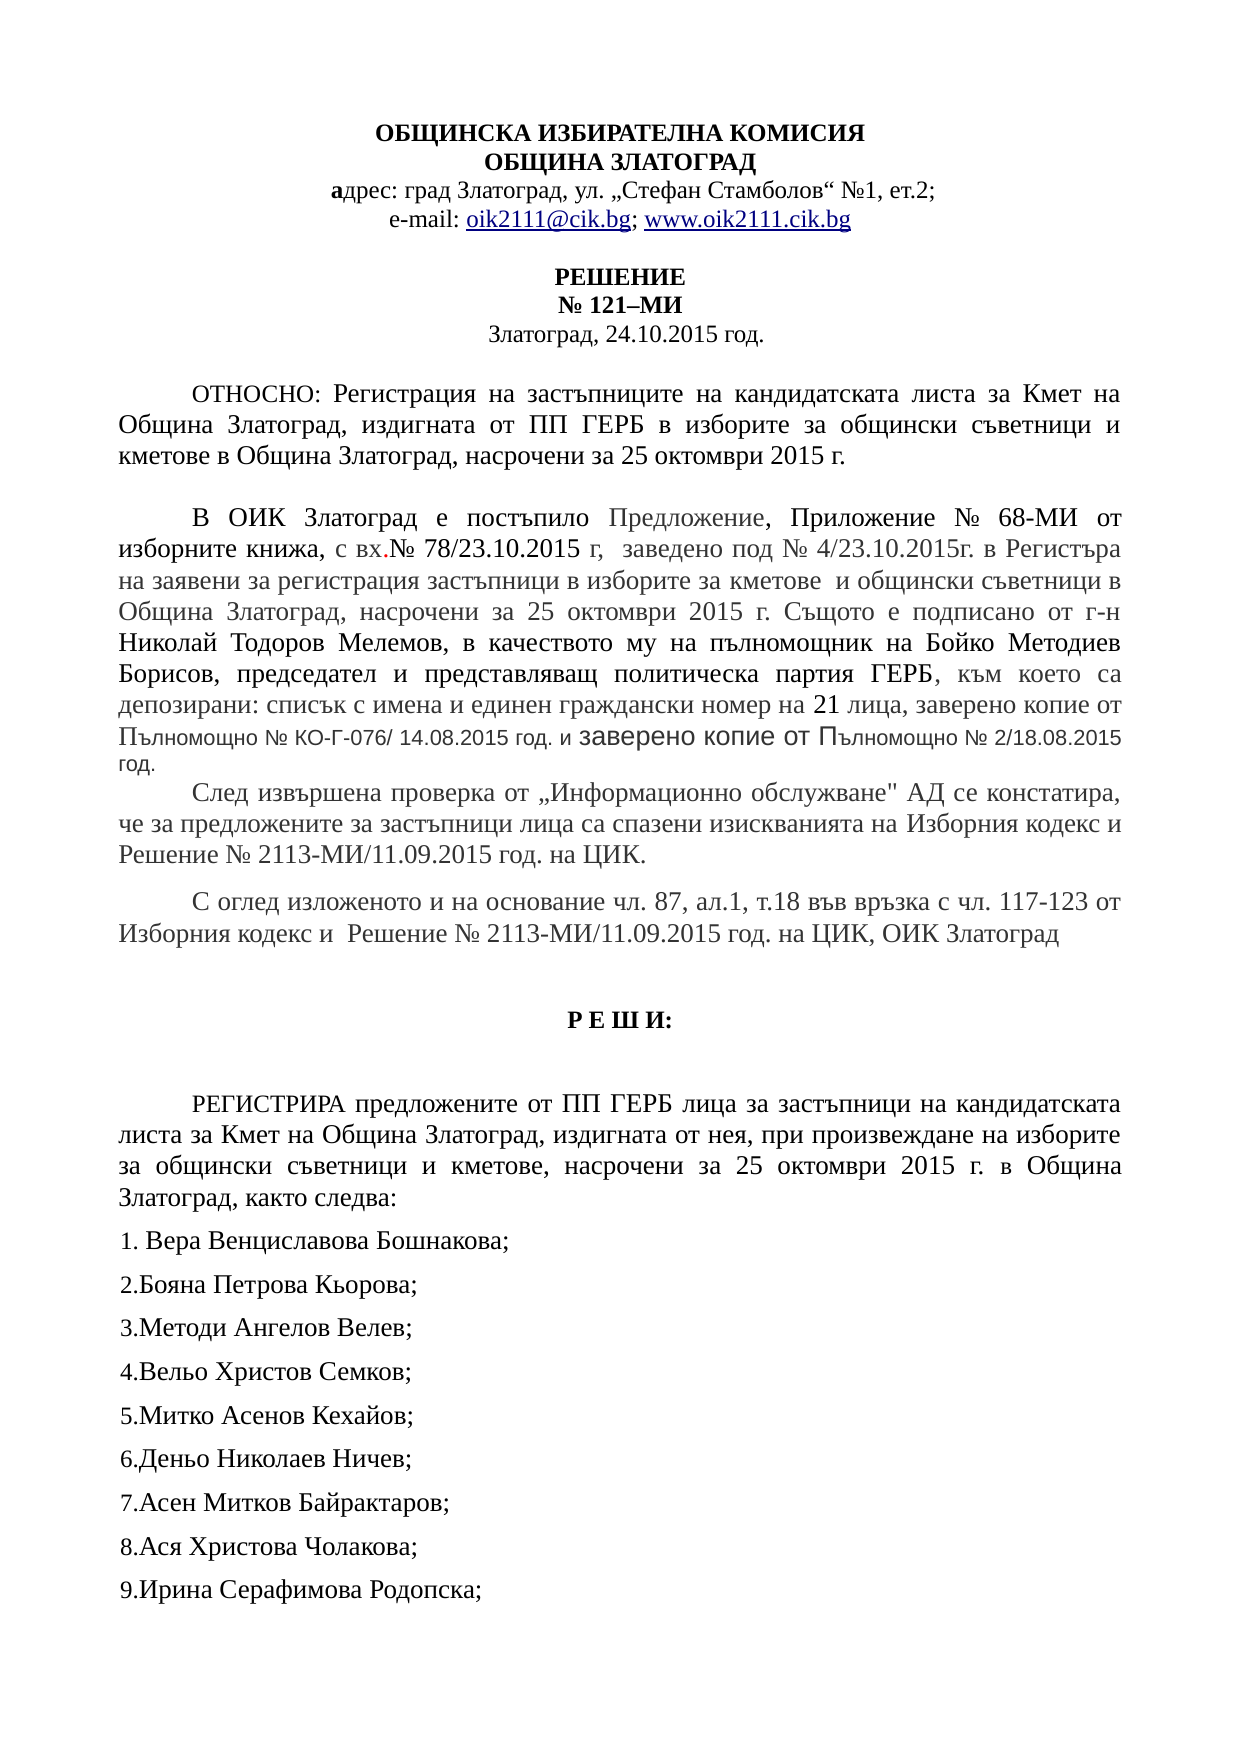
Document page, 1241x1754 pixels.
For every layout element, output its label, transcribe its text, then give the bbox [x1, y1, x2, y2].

text След извършена проверка от „Информационно обслужване" АД се констатира, че за предложените за застъпници лица са спазени изискванията на Изборния кодекс и Решение № 2113-МИ/11.09.2015 год. на ЦИК. [118, 776, 1122, 870]
list Митко Асенов Кехайов; [120, 1399, 1122, 1430]
list Ася Христова Чолакова; [120, 1530, 1122, 1561]
text е-mail: oik2111@cik.bg; www.oik2111.cik.bg [118, 204, 1122, 233]
text Р Е Ш И: [118, 1005, 1122, 1033]
list Асен Митков Байрактаров; [120, 1486, 1122, 1517]
text адрес: град Златоград, ул. „Стефан Стамболов“ №1, ет.2; [118, 176, 1122, 204]
list Бояна Петрова Кьорова; [120, 1268, 1122, 1299]
text В ОИК Златоград е постъпило Предложение, Приложение № 68-МИ от изборните книжа, с вх.№ 78/23.10.2015 г, заведено под № 4/23.10.2015г. в Регистъра на заявени за регистрация застъпници в изборите за кметове и общински съветници в Община Златоград, насрочени за 25 октомври 2015 г. Същото е подписано от г-н Николай Тодоров Мелемов, в качеството му на пълномощник на Бойко Методиев Борисов, председател и представляващ политическа партия ГЕРБ, към което са депозирани: списък с имена и единен граждански номер на 21 лица, заверено копие от Пълномощно № КО-Г-076/ 14.08.2015 год. и заверено копие от Пълномощно № 2/18.08.2015 год. [118, 501, 1122, 776]
list Методи Ангелов Велев; [120, 1312, 1122, 1343]
text ОБЩИНА ЗЛАТОГРАД [118, 147, 1122, 176]
text РЕШЕНИЕ [118, 262, 1122, 291]
text № 121–МИ [118, 291, 1122, 319]
text ОБЩИНСКА ИЗБИРАТЕЛНА КОМИСИЯ [118, 118, 1122, 147]
text Златоград, 24.10.2015 год. [118, 319, 1122, 348]
list Вельо Христов Семков; [120, 1355, 1122, 1386]
text РЕГИСТРИРА предложените от ПП ГЕРБ лица за застъпници на кандидатската листа за Кмет на Община Златоград, издигната от нея, при произвеждане на изборите за общински съветници и кметове, насрочени за 25 октомври 2015 г. в Община Златоград, както следва: [118, 1087, 1122, 1212]
list Вера Венциславова Бошнакова; [120, 1224, 1122, 1255]
text С оглед изложеното и на основание чл. 87, ал.1, т.18 във връзка с чл. 117-123 от Изборния кодекс и Решение № 2113-МИ/11.09.2015 год. на ЦИК, ОИК Златоград [118, 885, 1122, 948]
text ОТНОСНО: Регистрация на застъпниците на кандидатската листа за Кмет на Община Златоград, издигната от ПП ГЕРБ в изборите за общински съветници и кметове в Община Златоград, насрочени за 25 октомври 2015 г. [118, 377, 1122, 470]
list Деньо Николаев Ничев; [120, 1442, 1122, 1474]
list Ирина Серафимова Родопска; [120, 1573, 1122, 1604]
